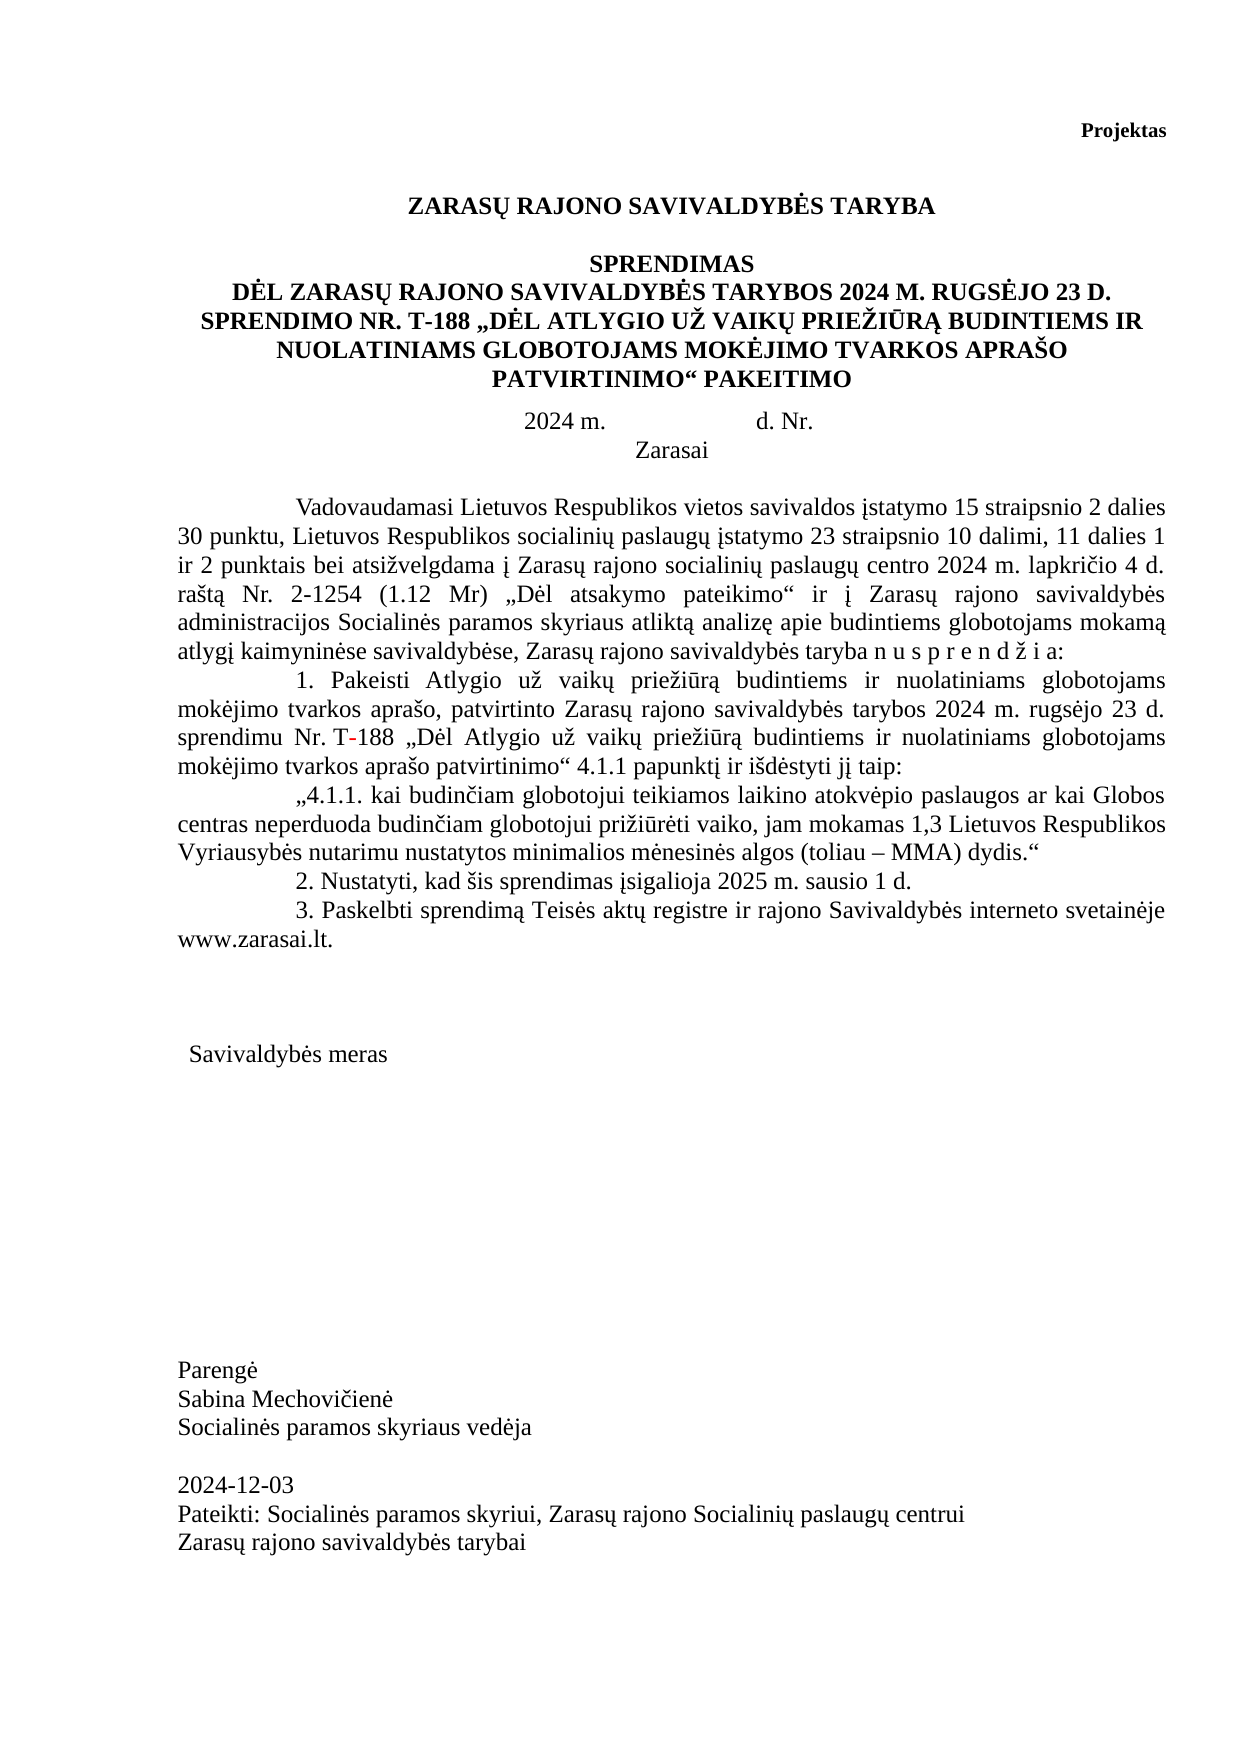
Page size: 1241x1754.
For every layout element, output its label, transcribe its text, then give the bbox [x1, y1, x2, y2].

text 2. Nustatyti, kad šis sprendimas įsigalioja 2025 m. sausio 1 d. [177, 866, 1166, 895]
table_header [764, 1039, 1166, 1067]
text Parengė [177, 1355, 1166, 1384]
table_header Savivaldybės meras [177, 1039, 598, 1067]
table_cell Zarasų rajono savivaldybės TARYBA [177, 191, 1166, 220]
text Projektas [177, 118, 1166, 142]
text Zarasų rajono savivaldybės tarybai [177, 1527, 1166, 1556]
table_cell [670, 220, 1166, 249]
table_cell [177, 220, 670, 249]
text Socialinės paramos skyriaus vedėja [177, 1412, 1166, 1441]
text 3. Paskelbti sprendimą Teisės aktų registre ir rajono Savivaldybės interneto svetainėje www.zarasai.lt. [177, 895, 1166, 952]
table_cell DėL ZARASŲ RAJONO SAVIVALDYBĖS TARYBOS 2024 M. rugsėjo 23 D. SPRENDIMO NR. T-188 „DĖL ATLYGIO UŽ VAIKŲ PRIEŽIŪRĄ BUDINTIEMS IR NUOLATINIAMS GLOBOTOJAMS MOKĖJIMO TVARKOS APRAŠO PATVIRTINIMO“ PAKEITIMO [177, 278, 1166, 392]
text Sabina Mechovičienė [177, 1384, 1166, 1412]
table_cell SPRENDIMAS [177, 249, 1166, 277]
table_cell [177, 393, 1166, 406]
text Vadovaudamasi Lietuvos Respublikos vietos savivaldos įstatymo 15 straipsnio 2 dalies 30 punktu, Lietuvos Respublikos socialinių paslaugų įstatymo 23 straipsnio 10 dalimi, 11 dalies 1 ir 2 punktais bei atsižvelgdama į Zarasų rajono socialinių paslaugų centro 2024 m. lapkričio 4 d. raštą Nr. 2-1254 (1.12 Mr) „Dėl atsakymo pateikimo“ ir į Zarasų rajono savivaldybės administracijos Socialinės paramos skyriaus atliktą analizę apie budintiems globotojams mokamą atlygį kaimyninėse savivaldybėse, Zarasų rajono savivaldybės taryba n u s p r e n d ž i a: [177, 492, 1166, 665]
text „4.1.1. kai budinčiam globotojui teikiamos laikino atokvėpio paslaugos ar kai Globos centras neperduoda budinčiam globotojui prižiūrėti vaiko, jam mokamas 1,3 Lietuvos Respublikos Vyriausybės nutarimu nustatytos minimalios mėnesinės algos (toliau – MMA) dydis.“ [177, 780, 1166, 866]
table_cell 2024 m. d. Nr. [177, 406, 1166, 435]
table_header [598, 1039, 764, 1067]
text 2024-12-03 [177, 1470, 1166, 1499]
table_header [177, 163, 1166, 191]
text 1. Pakeisti Atlygio už vaikų priežiūrą budintiems ir nuolatiniams globotojams mokėjimo tvarkos aprašo, patvirtinto Zarasų rajono savivaldybės tarybos 2024 m. rugsėjo 23 d. sprendimu Nr. T-188 „Dėl Atlygio už vaikų priežiūrą budintiems ir nuolatiniams globotojams mokėjimo tvarkos aprašo patvirtinimo“ 4.1.1 papunktį ir išdėstyti jį taip: [177, 665, 1166, 780]
table_cell Zarasai [177, 435, 1166, 464]
text Pateikti: Socialinės paramos skyriui, Zarasų rajono Socialinių paslaugų centrui [177, 1499, 1166, 1527]
